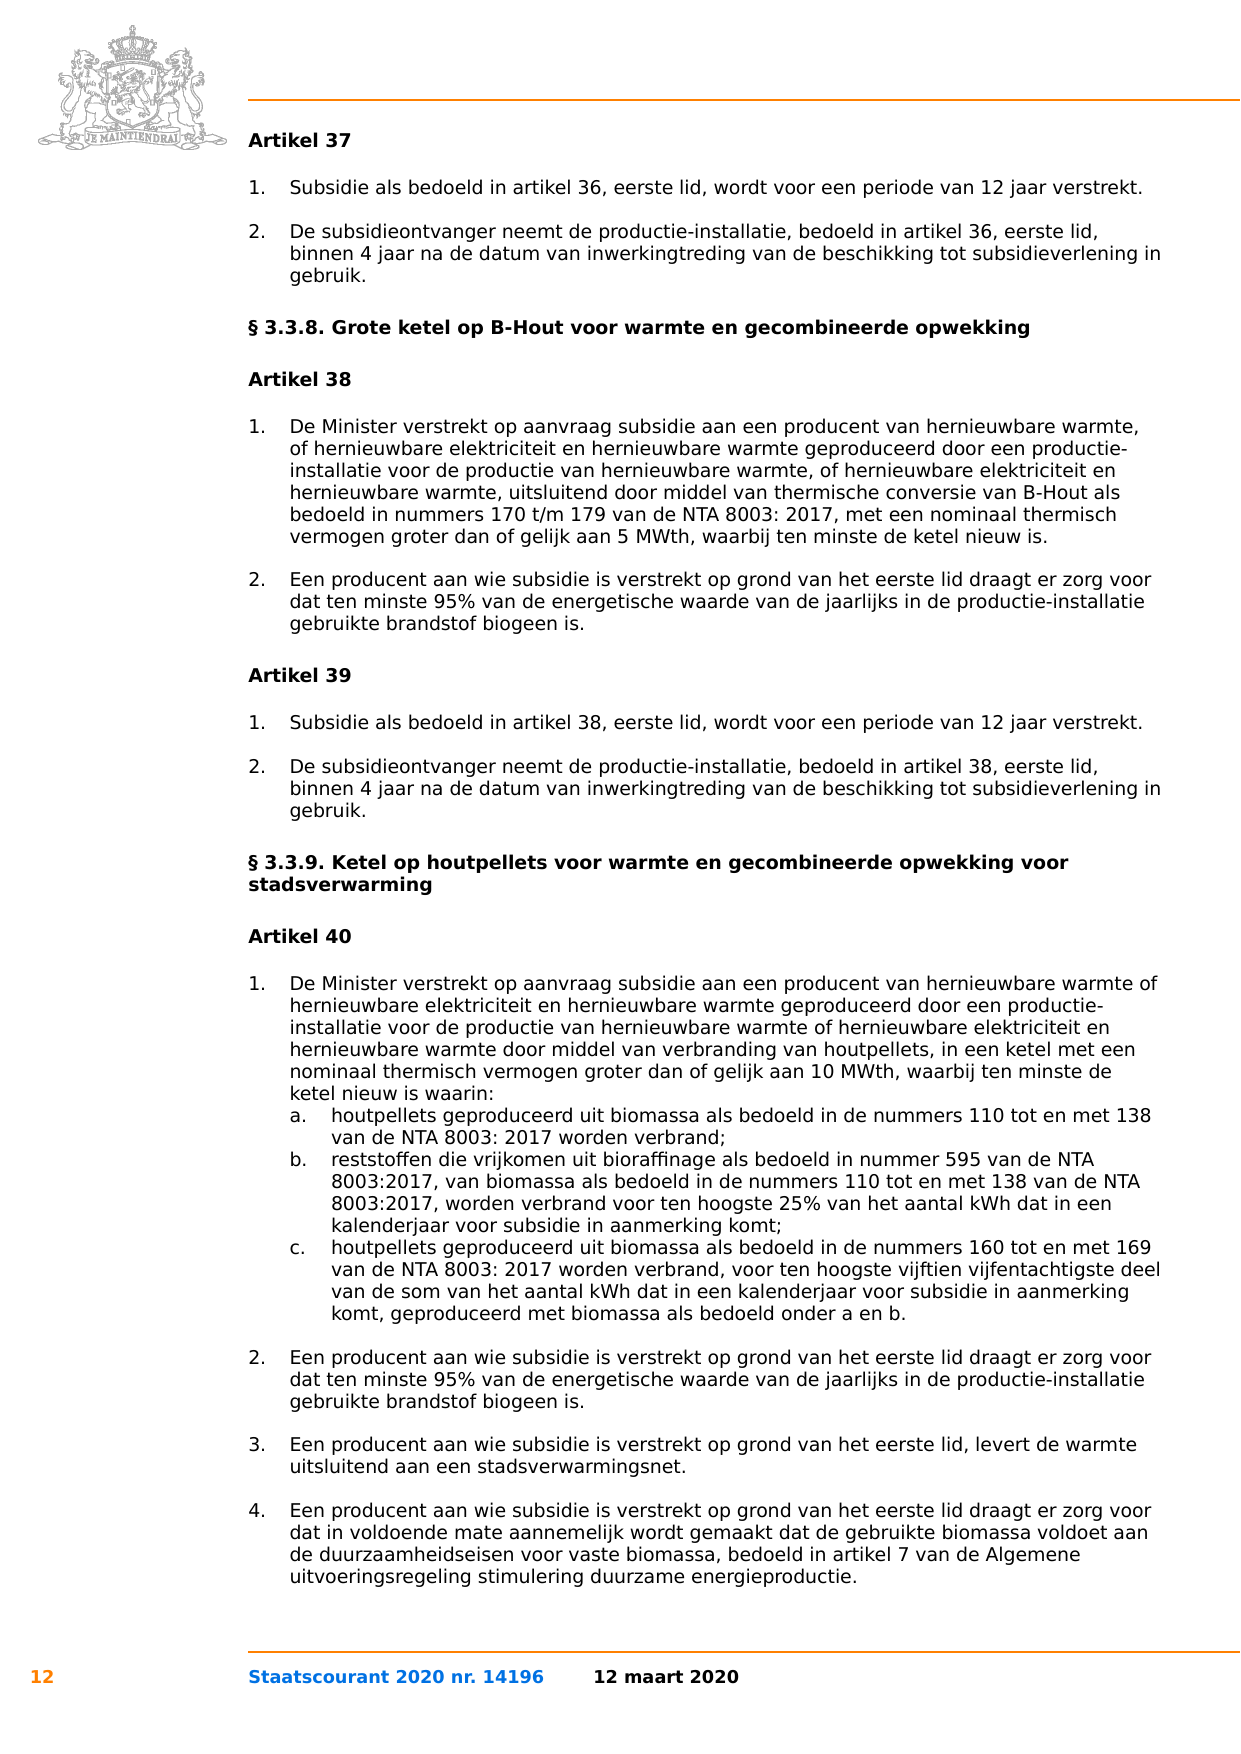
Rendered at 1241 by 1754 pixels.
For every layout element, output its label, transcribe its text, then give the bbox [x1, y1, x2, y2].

subtitle Artikel 37 [248, 130, 1163, 152]
text 3. Een producent aan wie subsidie is verstrekt op grond van het eerste lid, levert de warmte uitsluitend aan een stadsverwarmingsnet. [248, 1434, 1163, 1478]
text 1. Subsidie als bedoeld in artikel 36, eerste lid, wordt voor een periode van 12 jaar verstrekt. [248, 177, 1163, 199]
subtitle § 3.3.8. Grote ketel op B-Hout voor warmte en gecombineerde opwekking [248, 317, 1163, 339]
text 2. Een producent aan wie subsidie is verstrekt op grond van het eerste lid draagt er zorg voor dat ten minste 95% van de energetische waarde van de jaarlijks in de productie-installatie gebruikte brandstof biogeen is. [248, 569, 1163, 635]
subtitle Artikel 38 [248, 369, 1163, 391]
text 4. Een producent aan wie subsidie is verstrekt op grond van het eerste lid draagt er zorg voor dat in voldoende mate aannemelijk wordt gemaakt dat de gebruikte biomassa voldoet aan de duurzaamheidseisen voor vaste biomassa, bedoeld in artikel 7 van de Algemene uitvoeringsregeling stimulering duurzame energieproductie. [248, 1500, 1163, 1588]
text a. houtpellets geproduceerd uit biomassa als bedoeld in de nummers 110 tot en met 138 van de NTA 8003: 2017 worden verbrand; [289, 1105, 1163, 1149]
text 1. De Minister verstrekt op aanvraag subsidie aan een producent van hernieuwbare warmte of hernieuwbare elektriciteit en hernieuwbare warmte geproduceerd door een productie-installatie voor de productie van hernieuwbare warmte of hernieuwbare elektriciteit en hernieuwbare warmte door middel van verbranding van houtpellets, in een ketel met een nominaal thermisch vermogen groter dan of gelijk aan 10 MWth, waarbij ten minste de ketel nieuw is waarin: [248, 973, 1163, 1105]
text 1. Subsidie als bedoeld in artikel 38, eerste lid, wordt voor een periode van 12 jaar verstrekt. [248, 712, 1163, 734]
picture [38, 25, 227, 150]
text 2. Een producent aan wie subsidie is verstrekt op grond van het eerste lid draagt er zorg voor dat ten minste 95% van de energetische waarde van de jaarlijks in de productie-installatie gebruikte brandstof biogeen is. [248, 1347, 1163, 1412]
text 2. De subsidieontvanger neemt de productie-installatie, bedoeld in artikel 36, eerste lid, binnen 4 jaar na de datum van inwerkingtreding van de beschikking tot subsidieverlening in gebruik. [248, 221, 1163, 287]
text c. houtpellets geproduceerd uit biomassa als bedoeld in de nummers 160 tot en met 169 van de NTA 8003: 2017 worden verbrand, voor ten hoogste vijftien vijfentachtigste deel van de som van het aantal kWh dat in een kalenderjaar voor subsidie in aanmerking komt, geproduceerd met biomassa als bedoeld onder a en b. [289, 1237, 1163, 1325]
subtitle Artikel 39 [248, 665, 1163, 687]
text 2. De subsidieontvanger neemt de productie-installatie, bedoeld in artikel 38, eerste lid, binnen 4 jaar na de datum van inwerkingtreding van de beschikking tot subsidieverlening in gebruik. [248, 756, 1163, 822]
subtitle Artikel 40 [248, 926, 1163, 948]
text b. reststoffen die vrijkomen uit bioraffinage als bedoeld in nummer 595 van de NTA 8003:2017, van biomassa als bedoeld in de nummers 110 tot en met 138 van de NTA 8003:2017, worden verbrand voor ten hoogste 25% van het aantal kWh dat in een kalenderjaar voor subsidie in aanmerking komt; [289, 1149, 1163, 1237]
subtitle § 3.3.9. Ketel op houtpellets voor warmte en gecombineerde opwekking voor stadsverwarming [248, 852, 1163, 896]
text 1. De Minister verstrekt op aanvraag subsidie aan een producent van hernieuwbare warmte, of hernieuwbare elektriciteit en hernieuwbare warmte geproduceerd door een productie-installatie voor de productie van hernieuwbare warmte, of hernieuwbare elektriciteit en hernieuwbare warmte, uitsluitend door middel van thermische conversie van B-Hout als bedoeld in nummers 170 t/m 179 van de NTA 8003: 2017, met een nominaal thermisch vermogen groter dan of gelijk aan 5 MWth, waarbij ten minste de ketel nieuw is. [248, 416, 1163, 547]
